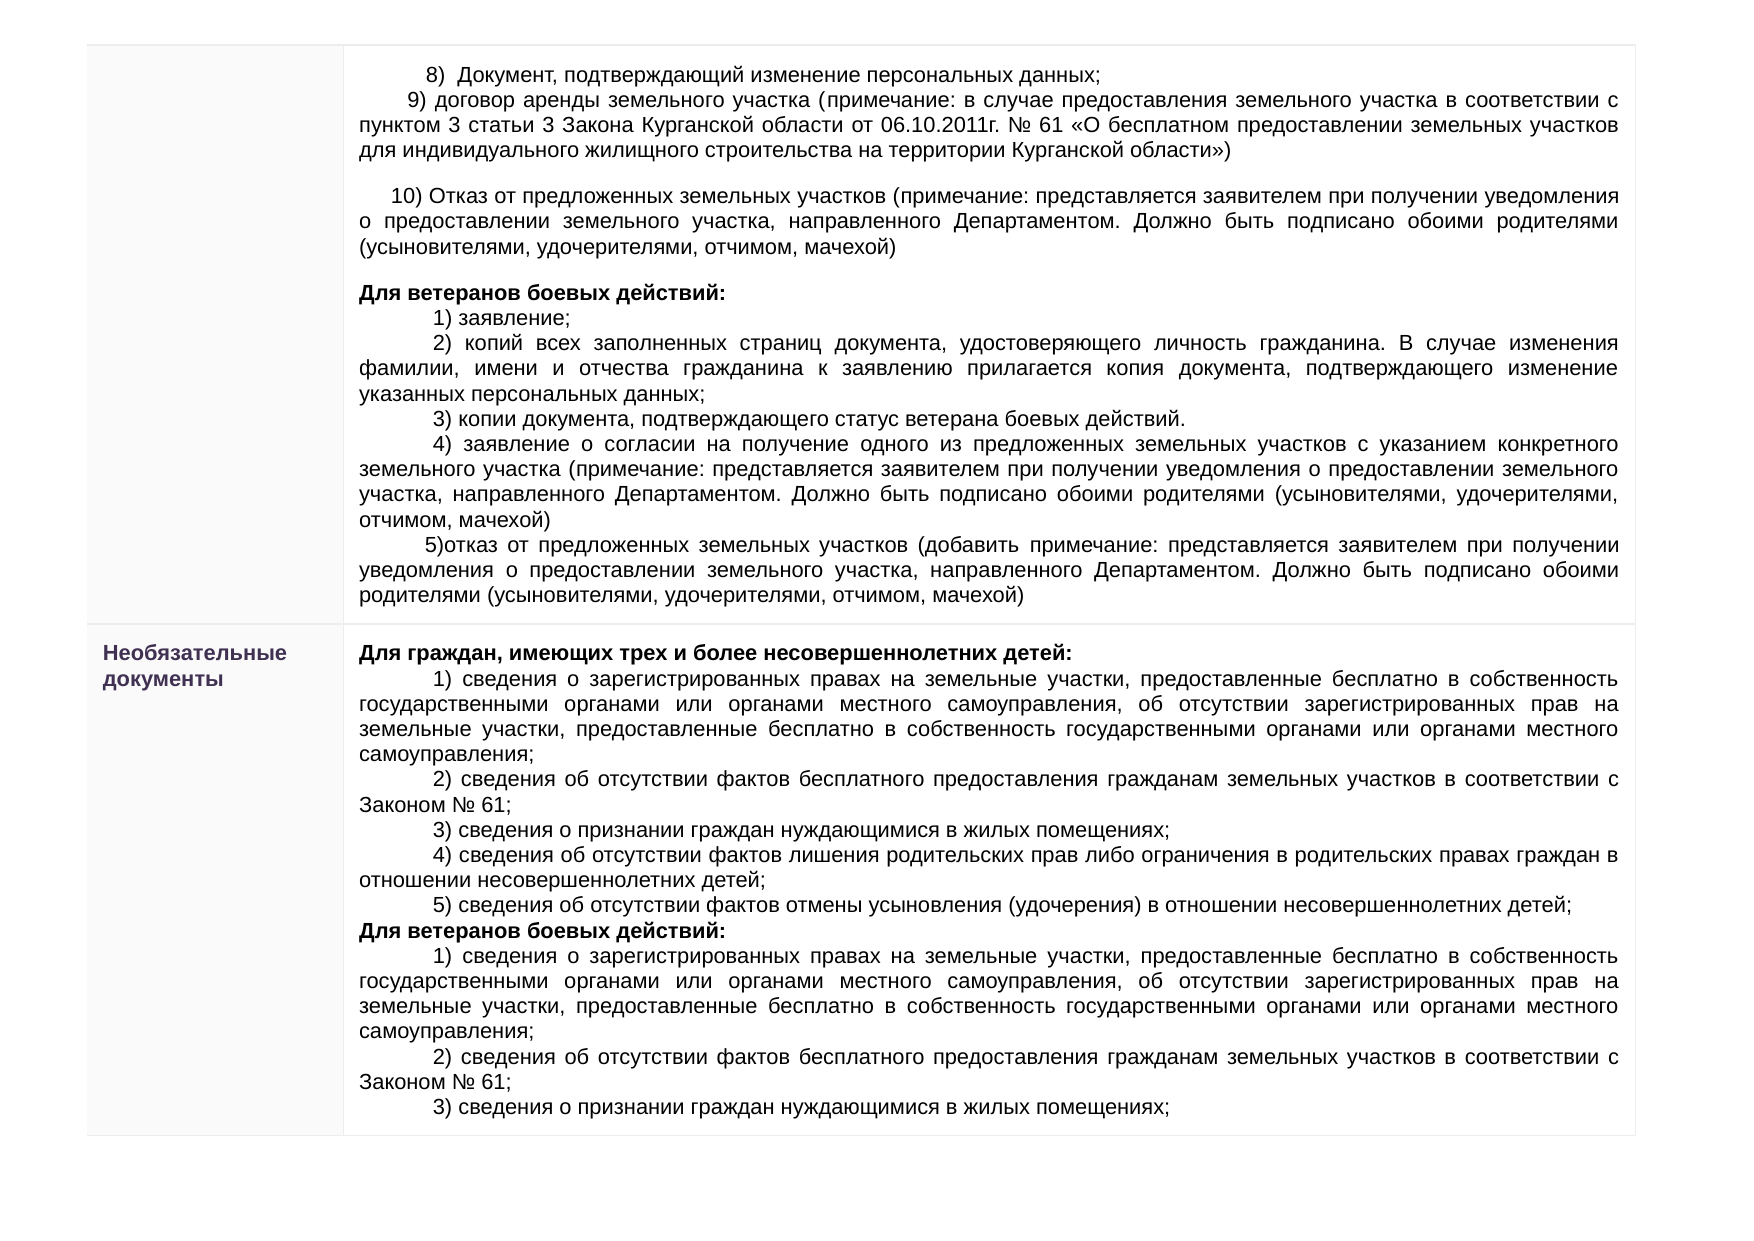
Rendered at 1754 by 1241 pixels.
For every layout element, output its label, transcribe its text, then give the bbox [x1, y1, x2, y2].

table_cell Необязательные документы [87, 625, 343, 1135]
table_cell [87, 46, 343, 623]
table_cell 8) Документ, подтверждающий изменение персональных данных; 9) договор аренды земельного участка (примечание: в случае предоставления земельного участка в соответствии с пунктом 3 статьи 3 Закона Курганской области от 06.10.2011г. № 61 «О бесплатном предоставлении земельных участков для индивидуального жилищного строительства на территории Курганской области») 10) Отказ от предложенных земельных участков (примечание: представляется заявителем при получении уведомления о предоставлении земельного участка, направленного Департаментом. Должно быть подписано обоими родителями (усыновителями, удочерителями, отчимом, мачехой) Для ветеранов боевых действий: 1) заявление; 2) копий всех заполненных страниц документа, удостоверяющего личность гражданина. В случае изменения фамилии, имени и отчества гражданина к заявлению прилагается копия документа, подтверждающего изменение указанных персональных данных; 3) копии документа, подтверждающего статус ветерана боевых действий. 4) заявление о согласии на получение одного из предложенных земельных участков с указанием конкретного земельного участка (примечание: представляется заявителем при получении уведомления о предоставлении земельного участка, направленного Департаментом. Должно быть подписано обоими родителями (усыновителями, удочерителями, отчимом, мачехой) 5)отказ от предложенных земельных участков (добавить примечание: представляется заявителем при получении уведомления о предоставлении земельного участка, направленного Департаментом. Должно быть подписано обоими родителями (усыновителями, удочерителями, отчимом, мачехой) [344, 46, 1635, 623]
table_cell Для граждан, имеющих трех и более несовершеннолетних детей: 1) сведения о зарегистрированных правах на земельные участки, предоставленные бесплатно в собственность государственными органами или органами местного самоуправления, об отсутствии зарегистрированных прав на земельные участки, предоставленные бесплатно в собственность государственными органами или органами местного самоуправления; 2) сведения об отсутствии фактов бесплатного предоставления гражданам земельных участков в соответствии с Законом № 61; 3) сведения о признании граждан нуждающимися в жилых помещениях; 4) сведения об отсутствии фактов лишения родительских прав либо ограничения в родительских правах граждан в отношении несовершеннолетних детей; 5) сведения об отсутствии фактов отмены усыновления (удочерения) в отношении несовершеннолетних детей; Для ветеранов боевых действий: 1) сведения о зарегистрированных правах на земельные участки, предоставленные бесплатно в собственность государственными органами или органами местного самоуправления, об отсутствии зарегистрированных прав на земельные участки, предоставленные бесплатно в собственность государственными органами или органами местного самоуправления; 2) сведения об отсутствии фактов бесплатного предоставления гражданам земельных участков в соответствии с Законом № 61; 3) сведения о признании граждан нуждающимися в жилых помещениях; [344, 625, 1635, 1135]
